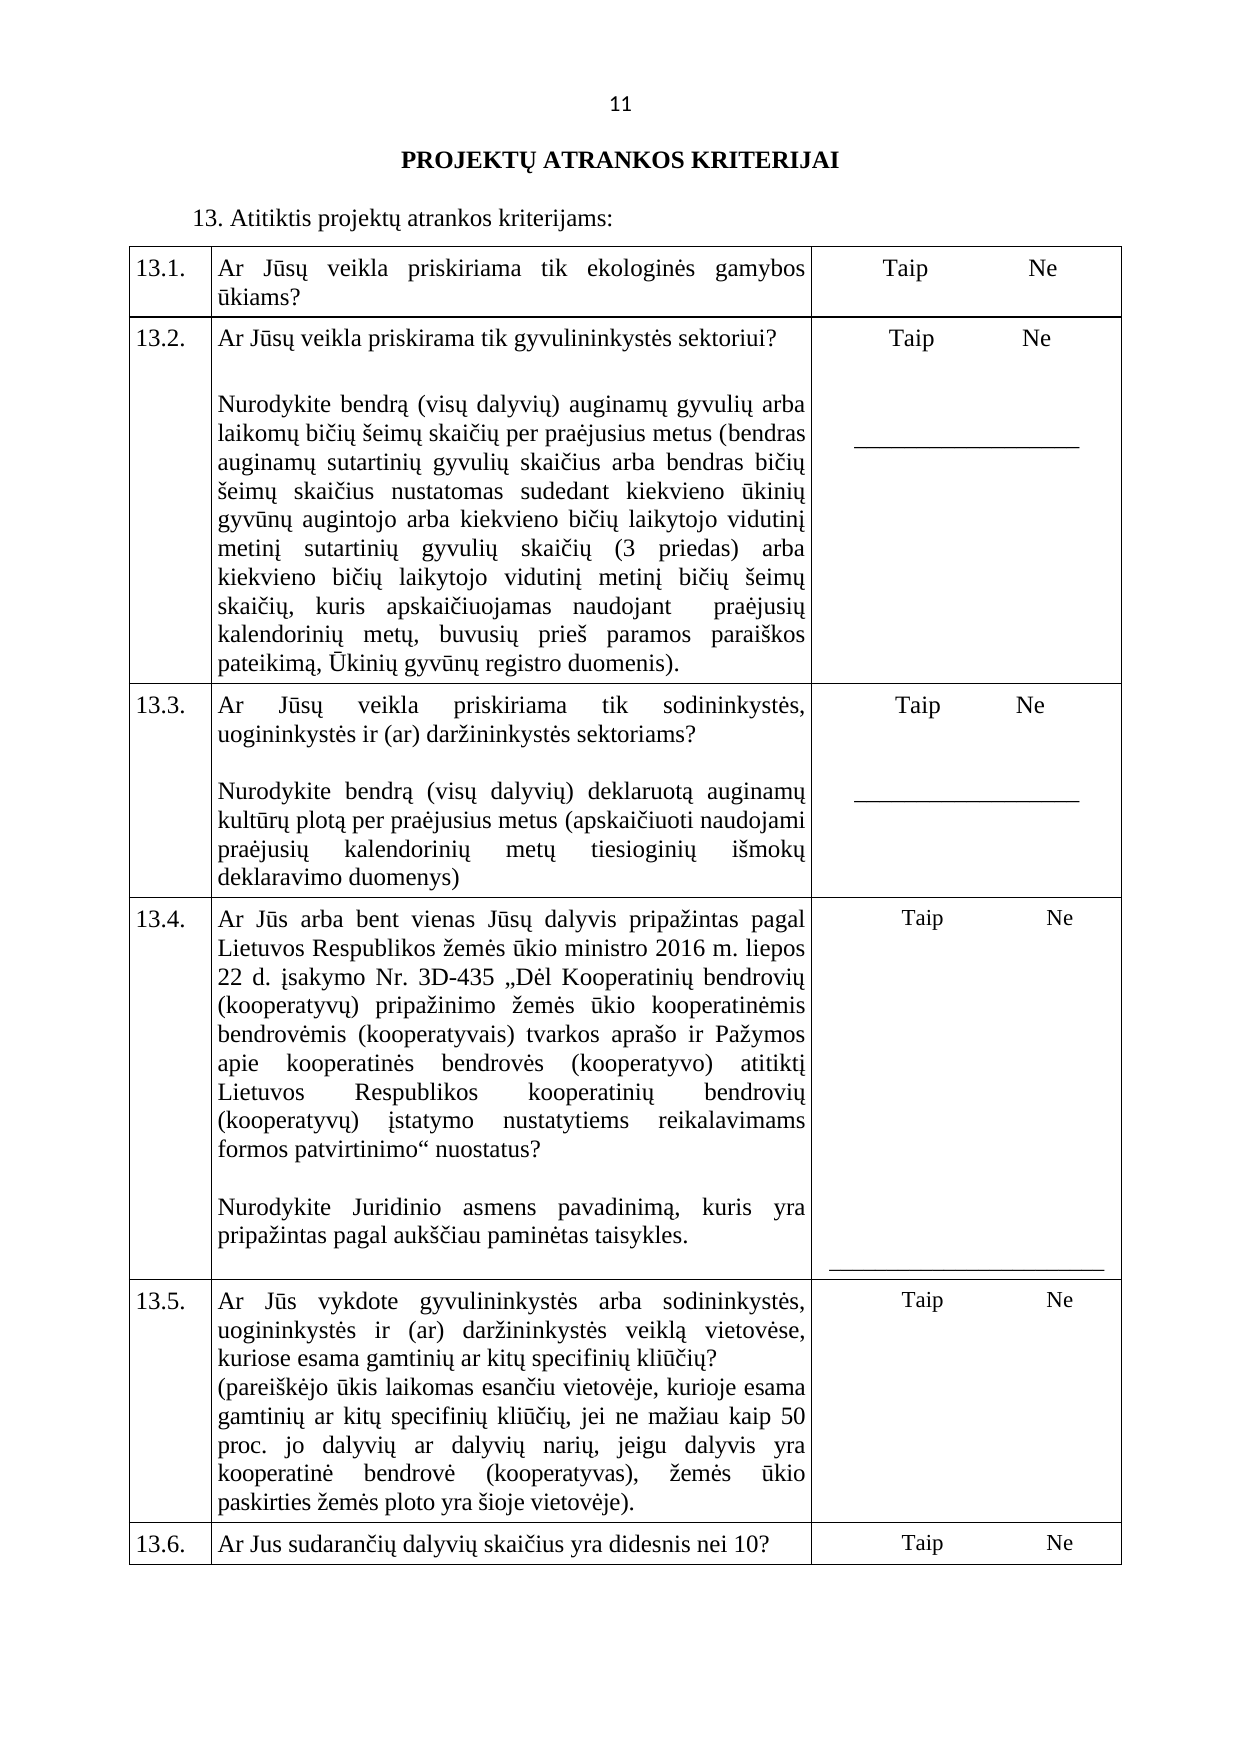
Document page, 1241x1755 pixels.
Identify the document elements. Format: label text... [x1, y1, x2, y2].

table_cell 13.2. [130, 318, 211, 683]
table_cell Taip Ne __________________ [812, 684, 1121, 897]
text 13. Atitiktis projektų atrankos kriterijams: [118, 203, 1122, 232]
table_cell Ar Jus sudarančių dalyvių skaičius yra didesnis nei 10? [212, 1523, 811, 1563]
table_cell Ar Jūs vykdote gyvulininkystės arba sodininkystės, uogininkystės ir (ar) daržininkystės veiklą vietovėse, kuriose esama gamtinių ar kitų specifinių kliūčių? (pareiškėjo ūkis laikomas esančiu vietovėje, kurioje esama gamtinių ar kitų specifinių kliūčių, jei ne mažiau kaip 50 proc. jo dalyvių ar dalyvių narių, jeigu dalyvis yra kooperatinė bendrovė (kooperatyvas), žemės ūkio paskirties žemės ploto yra šioje vietovėje). [212, 1280, 811, 1522]
table_header 13.1. [130, 247, 211, 316]
table_cell 13.5. [130, 1280, 211, 1522]
table_cell Ar Jūsų veikla priskiriama tik sodininkystės, uogininkystės ir (ar) daržininkystės sektoriams? Nurodykite bendrą (visų dalyvių) deklaruotą auginamų kultūrų plotą per praėjusius metus (apskaičiuoti naudojami praėjusių kalendorinių metų tiesioginių išmokų deklaravimo duomenys) [212, 684, 811, 897]
table_cell 13.3. [130, 684, 211, 897]
table_header Ar Jūsų veikla priskiriama tik ekologinės gamybos ūkiams? [212, 247, 811, 316]
table_cell 13.6. [130, 1523, 211, 1563]
table_cell Ar Jūsų veikla priskirama tik gyvulininkystės sektoriui? Nurodykite bendrą (visų dalyvių) auginamų gyvulių arba laikomų bičių šeimų skaičių per praėjusius metus (bendras auginamų sutartinių gyvulių skaičius arba bendras bičių šeimų skaičius nustatomas sudedant kiekvieno ūkinių gyvūnų augintojo arba kiekvieno bičių laikytojo vidutinį metinį sutartinių gyvulių skaičių (3 priedas) arba kiekvieno bičių laikytojo vidutinį metinį bičių šeimų skaičių, kuris apskaičiuojamas naudojant praėjusių kalendorinių metų, buvusių prieš paramos paraiškos pateikimą, Ūkinių gyvūnų registro duomenis). [212, 318, 811, 683]
table_cell Ar Jūs arba bent vienas Jūsų dalyvis pripažintas pagal Lietuvos Respublikos žemės ūkio ministro 2016 m. liepos 22 d. įsakymo Nr. 3D-435 „Dėl Kooperatinių bendrovių (kooperatyvų) pripažinimo žemės ūkio kooperatinėmis bendrovėmis (kooperatyvais) tvarkos aprašo ir Pažymos apie kooperatinės bendrovės (kooperatyvo) atitiktį Lietuvos Respublikos kooperatinių bendrovių (kooperatyvų) įstatymo nustatytiems reikalavimams formos patvirtinimo“ nuostatus? Nurodykite Juridinio asmens pavadinimą, kuris yra pripažintas pagal aukščiau paminėtas taisykles. [212, 898, 811, 1279]
table_cell Taip Ne [812, 1523, 1121, 1563]
text PROJEKTŲ ATRANKOS KRITERIJAI [118, 145, 1122, 174]
table_cell Taip Ne [812, 1280, 1121, 1522]
table_cell Taip Ne __________________ [812, 318, 1121, 683]
table_header Taip Ne [812, 247, 1121, 316]
table_cell 13.4. [130, 898, 211, 1279]
table_cell Taip Ne ________________________ [812, 898, 1121, 1279]
